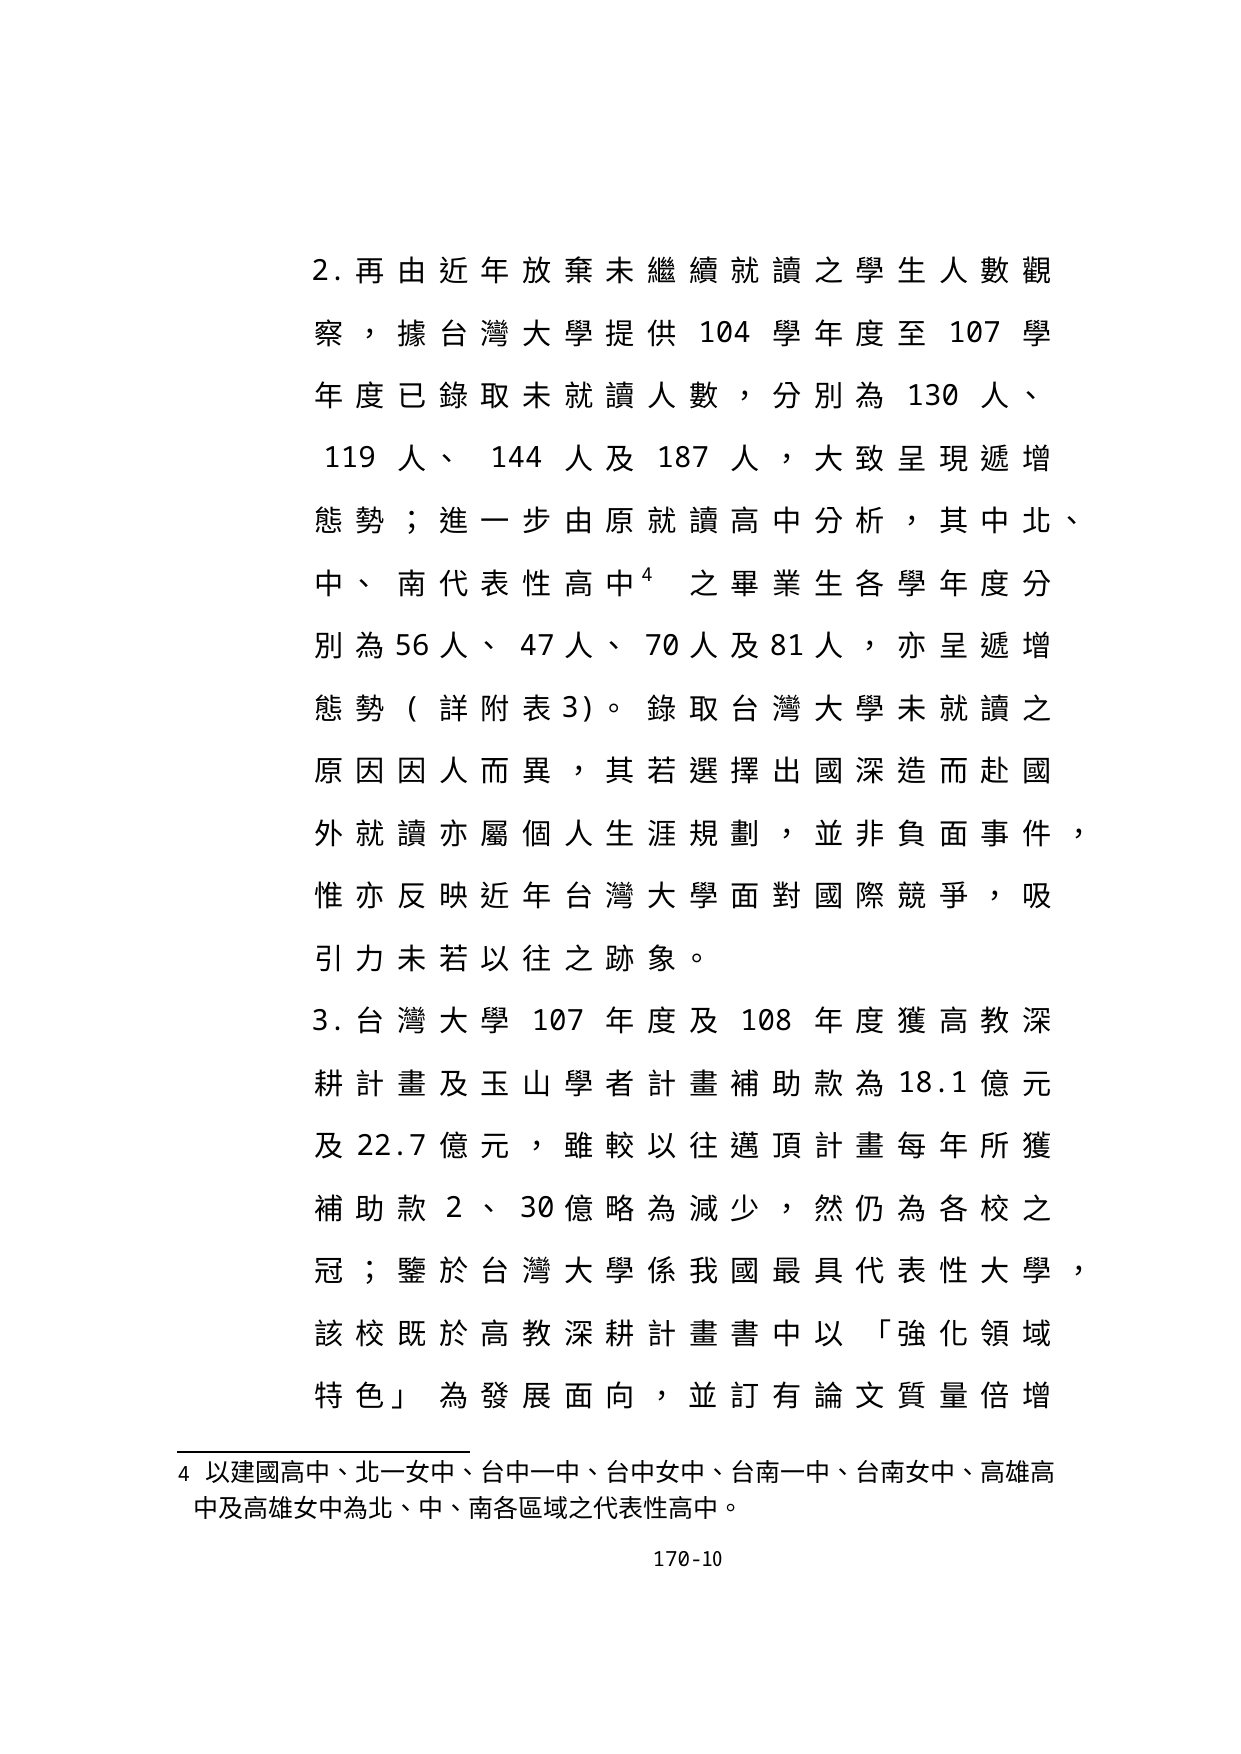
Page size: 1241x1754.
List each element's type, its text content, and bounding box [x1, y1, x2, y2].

text 2.再由近年放棄未繼續就讀之學生人數觀察，據台灣大學提供104學年度至107學年度已錄取未就讀人數，分別為130人、119人、144人及187人，大致呈現遞增態勢；進一步由原就讀高中分析，其中北、中、南代表性高中之畢業生各學年度分別為56人、47人、70人及81人，亦呈遞增態勢(詳附表3)。錄取台灣大學未就讀之原因因人而異，其若選擇出國深造而赴國外就讀亦屬個人生涯規劃，並非負面事件，惟亦反映近年台灣大學面對國際競爭，吸引力未若以往之跡象。 [271, 227, 1058, 977]
text 3.台灣大學107年度及108年度獲高教深耕計畫及玉山學者計畫補助款為18.1億元及22.7億元，雖較以往邁頂計畫每年所獲補助款2、30億略為減少，然仍為各校之冠；鑒於台灣大學係我國最具代表性大學，該校既於高教深耕計畫書中以「強化領域特色」為發展面向，並訂有論文質量倍增轉型為頂尖期刊數量倍增、5年後擁有15大國際頂尖研究中心、及5至10個領域達世界前20名等發展策略，允宜確實推動，俾成為具國際影響力大學。 [271, 977, 1058, 1415]
text 以建國高中、北一女中、台中一中、台中女中、台南一中、台南女中、高雄高中及高雄女中為北、中、南各區域之代表性高中。 [177, 1452, 1063, 1525]
